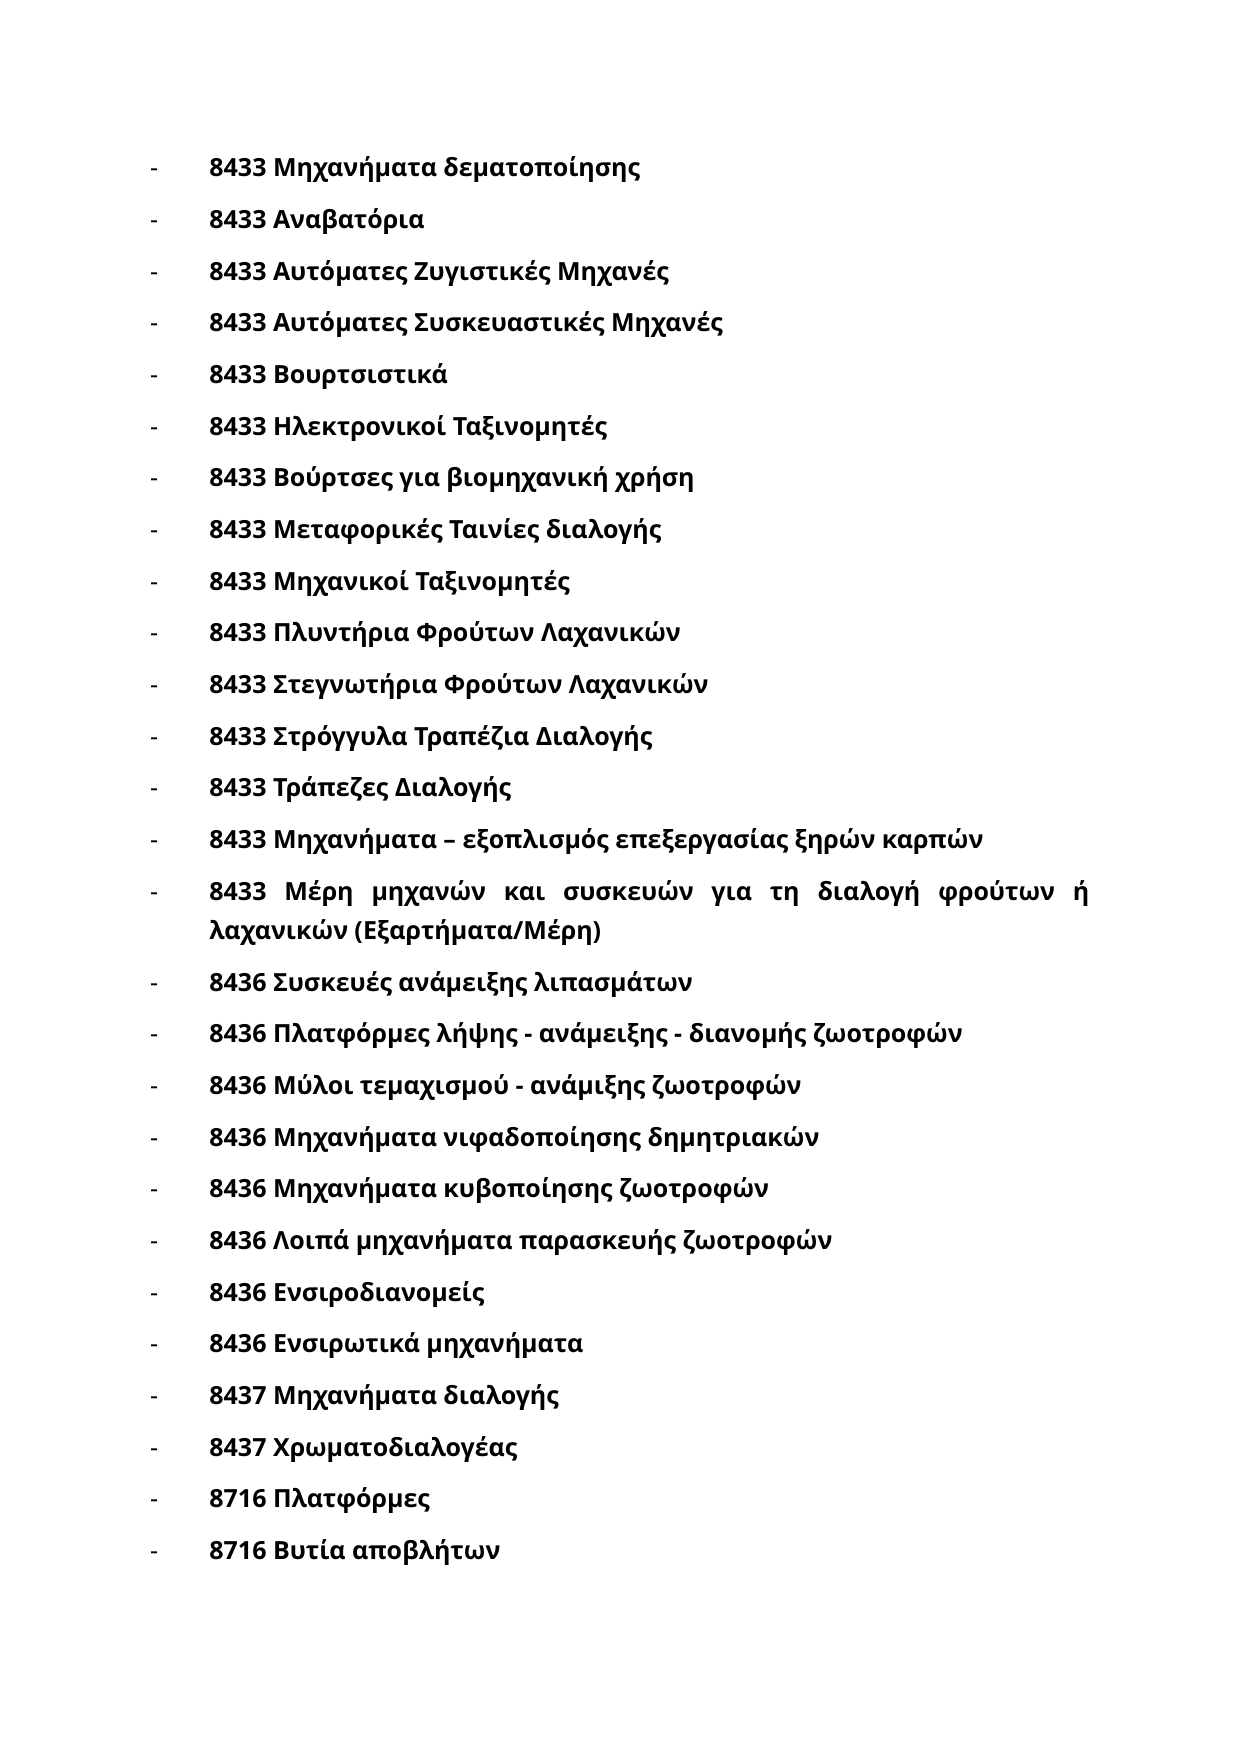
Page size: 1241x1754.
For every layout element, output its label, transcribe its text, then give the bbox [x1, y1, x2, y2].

list - 8433 Πλυντήρια Φρούτων Λαχανικών [150, 615, 1090, 649]
list - 8433 Στεγνωτήρια Φρούτων Λαχανικών [150, 667, 1090, 701]
list - 8716 Βυτία αποβλήτων [150, 1532, 1090, 1567]
list - 8433 Μηχανήματα – εξοπλισμός επεξεργασίας ξηρών καρπών [150, 822, 1090, 856]
list - 8433 Αναβατόρια [150, 202, 1090, 236]
list - 8436 Μηχανήματα κυβοποίησης ζωοτροφών [150, 1171, 1090, 1205]
list - 8436 Πλατφόρμες λήψης - ανάμειξης - διανομής ζωοτροφών [150, 1016, 1090, 1050]
list - 8433 Μέρη μηχανών και συσκευών για τη διαλογή φρούτων ή λαχανικών (Εξαρτήματα/Μέρη) [150, 873, 1090, 947]
list - 8437 Μηχανήματα διαλογής [150, 1377, 1090, 1412]
list - 8433 Μηχανήματα δεματοποίησης [150, 150, 1090, 184]
list - 8433 Βουρτσιστικά [150, 357, 1090, 391]
list - 8433 Μηχανικοί Ταξινομητές [150, 563, 1090, 597]
list - 8433 Αυτόματες Ζυγιστικές Μηχανές [150, 253, 1090, 287]
list - 8436 Μύλοι τεμαχισμού - ανάμιξης ζωοτροφών [150, 1067, 1090, 1102]
list - 8433 Ηλεκτρονικοί Ταξινομητές [150, 408, 1090, 442]
list - 8436 Μηχανήματα νιφαδοποίησης δημητριακών [150, 1119, 1090, 1153]
list - 8716 Πλατφόρμες [150, 1481, 1090, 1515]
list - 8436 Συσκευές ανάμειξης λιπασμάτων [150, 964, 1090, 998]
list - 8433 Μεταφορικές Ταινίες διαλογής [150, 512, 1090, 546]
list - 8433 Στρόγγυλα Τραπέζια Διαλογής [150, 718, 1090, 752]
list - 8433 Βούρτσες για βιομηχανική χρήση [150, 460, 1090, 494]
list - 8436 Λοιπά μηχανήματα παρασκευής ζωοτροφών [150, 1222, 1090, 1257]
list - 8436 Ενσιροδιανομείς [150, 1274, 1090, 1308]
list - 8433 Αυτόματες Συσκευαστικές Μηχανές [150, 305, 1090, 339]
list - 8433 Τράπεζες Διαλογής [150, 770, 1090, 804]
list - 8437 Χρωματοδιαλογέας [150, 1429, 1090, 1463]
list - 8436 Ενσιρωτικά μηχανήματα [150, 1326, 1090, 1360]
